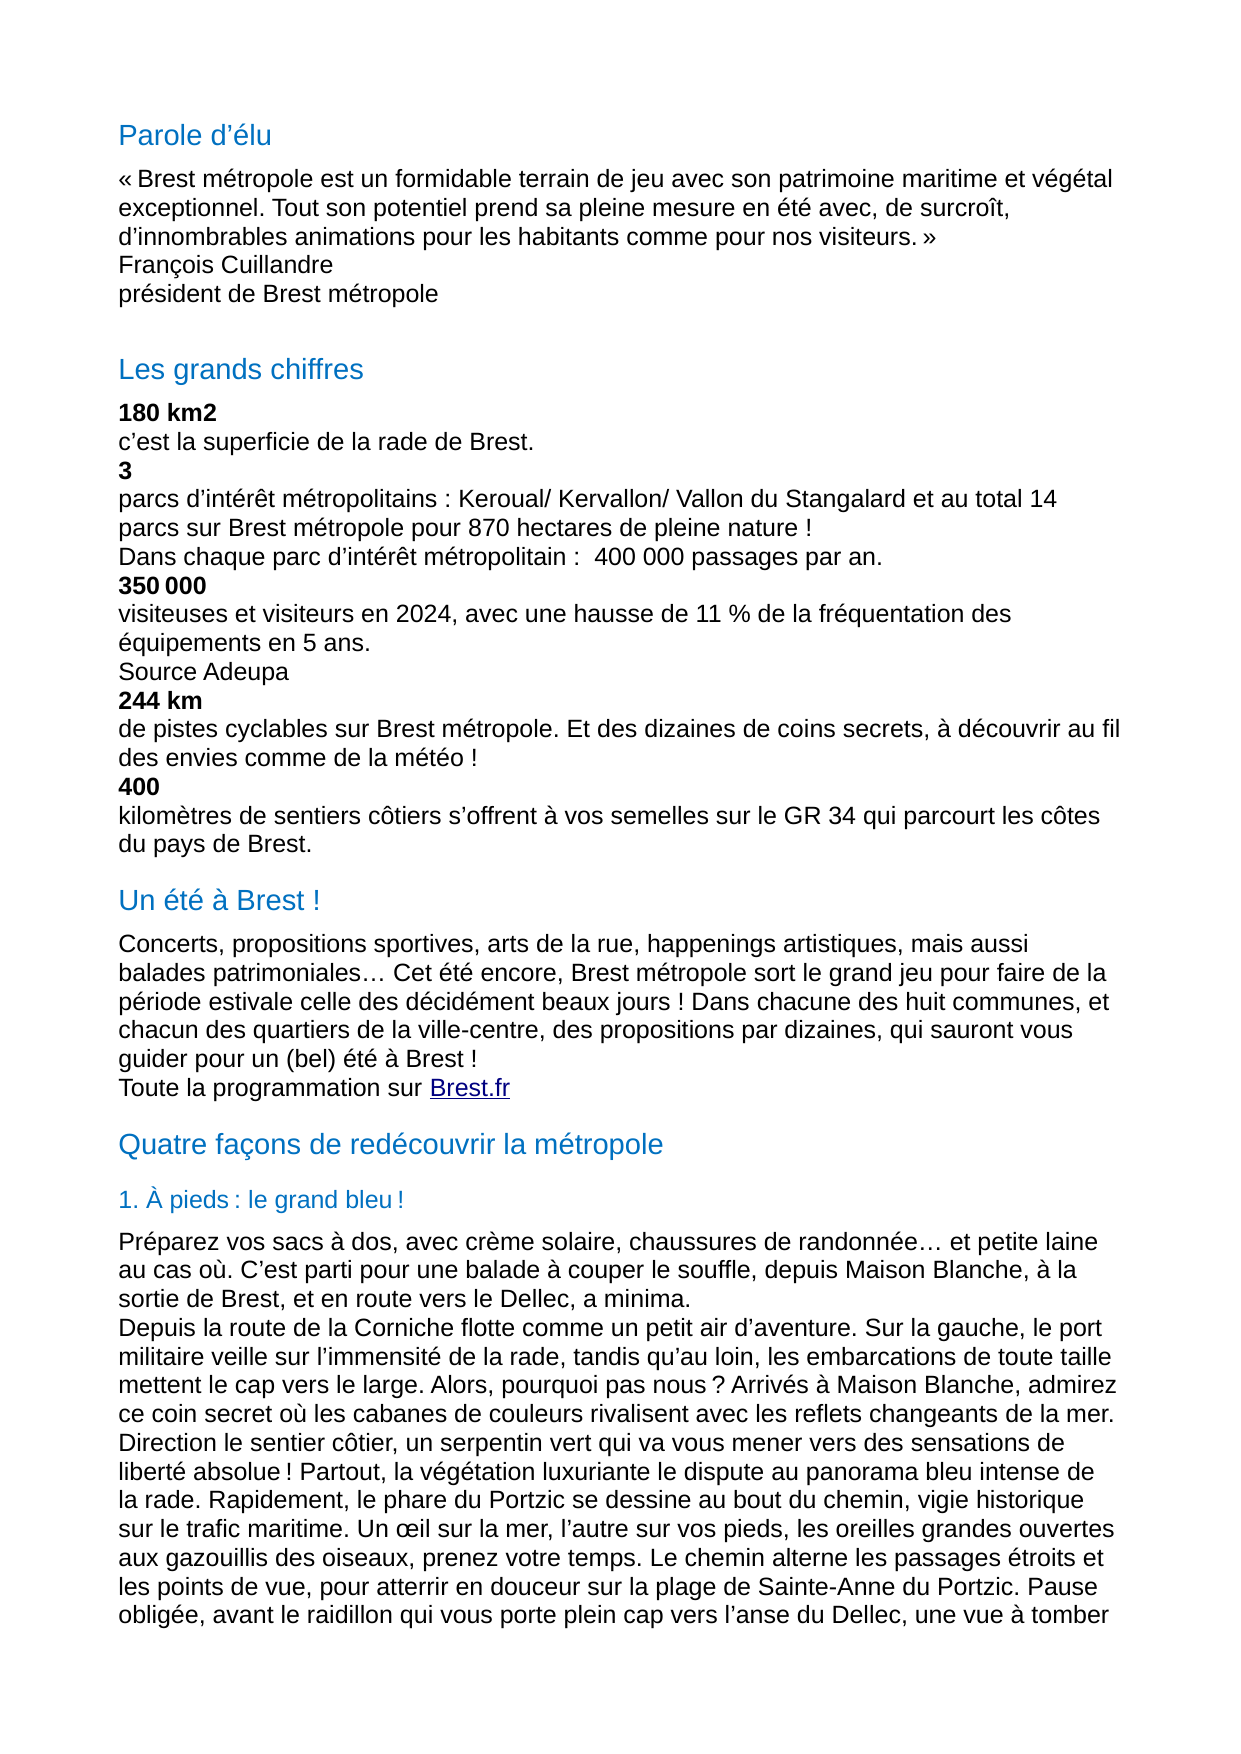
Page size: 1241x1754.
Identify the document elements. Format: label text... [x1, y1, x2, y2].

text président de Brest métropole [118, 279, 1122, 308]
text Toute la programmation sur Brest.fr [118, 1073, 1122, 1102]
subtitle Les grands chiffres [118, 352, 1122, 386]
text « Brest métropole est un formidable terrain de jeu avec son patrimoine maritime et végétal exceptionnel. Tout son potentiel prend sa pleine mesure en été avec, de surcroît, d’innombrables animations pour les habitants comme pour nos visiteurs. » [118, 164, 1122, 250]
text parcs d’intérêt métropolitains : Keroual/ Kervallon/ Vallon du Stangalard et au total 14 parcs sur Brest métropole pour 870 hectares de pleine nature ! [118, 484, 1122, 542]
text visiteuses et visiteurs en 2024, avec une hausse de 11 % de la fréquentation des équipements en 5 ans. [118, 599, 1122, 657]
subtitle Un été à Brest ! [118, 883, 1122, 917]
text 350 000 [118, 571, 1122, 599]
text Depuis la route de la Corniche flotte comme un petit air d’aventure. Sur la gauche, le port militaire veille sur l’immensité de la rade, tandis qu’au loin, les embarcations de toute taille mettent le cap vers le large. Alors, pourquoi pas nous ? Arrivés à Maison Blanche, admirez ce coin secret où les cabanes de couleurs rivalisent avec les reflets changeants de la mer. Direction le sentier côtier, un serpentin vert qui va vous mener vers des sensations de liberté absolue ! Partout, la végétation luxuriante le dispute au panorama bleu intense de la rade. Rapidement, le phare du Portzic se dessine au bout du chemin, vigie historique sur le trafic maritime. Un œil sur la mer, l’autre sur vos pieds, les oreilles grandes ouvertes aux gazouillis des oiseaux, prenez votre temps. Le chemin alterne les passages étroits et les points de vue, pour atterrir en douceur sur la plage de Sainte-Anne du Portzic. Pause obligée, avant le raidillon qui vous porte plein cap vers l’anse du Dellec, une vue à tomber [118, 1313, 1122, 1629]
text Préparez vos sacs à dos, avec crème solaire, chaussures de randonnée… et petite laine au cas où. C’est parti pour une balade à couper le souffle, depuis Maison Blanche, à la sortie de Brest, et en route vers le Dellec, a minima. [118, 1226, 1122, 1313]
text Source Adeupa [118, 657, 1122, 686]
subtitle Quatre façons de redécouvrir la métropole [118, 1127, 1122, 1160]
subtitle 1. À pieds : le grand bleu ! [118, 1185, 1122, 1214]
text Dans chaque parc d’intérêt métropolitain : 400 000 passages par an. [118, 542, 1122, 571]
text kilomètres de sentiers côtiers s’offrent à vos semelles sur le GR 34 qui parcourt les côtes du pays de Brest. [118, 801, 1122, 858]
text Concerts, propositions sportives, arts de la rue, happenings artistiques, mais aussi balades patrimoniales… Cet été encore, Brest métropole sort le grand jeu pour faire de la période estivale celle des décidément beaux jours ! Dans chacune des huit communes, et chacun des quartiers de la ville-centre, des propositions par dizaines, qui sauront vous guider pour un (bel) été à Brest ! [118, 929, 1122, 1073]
text 180 km2 [118, 398, 1122, 427]
text de pistes cyclables sur Brest métropole. Et des dizaines de coins secrets, à découvrir au fil des envies comme de la météo ! [118, 714, 1122, 772]
text 244 km [118, 686, 1122, 714]
subtitle Parole d’élu [118, 118, 1122, 152]
text 400 [118, 772, 1122, 801]
text François Cuillandre [118, 250, 1122, 279]
text 3 [118, 456, 1122, 484]
text c’est la superficie de la rade de Brest. [118, 427, 1122, 456]
